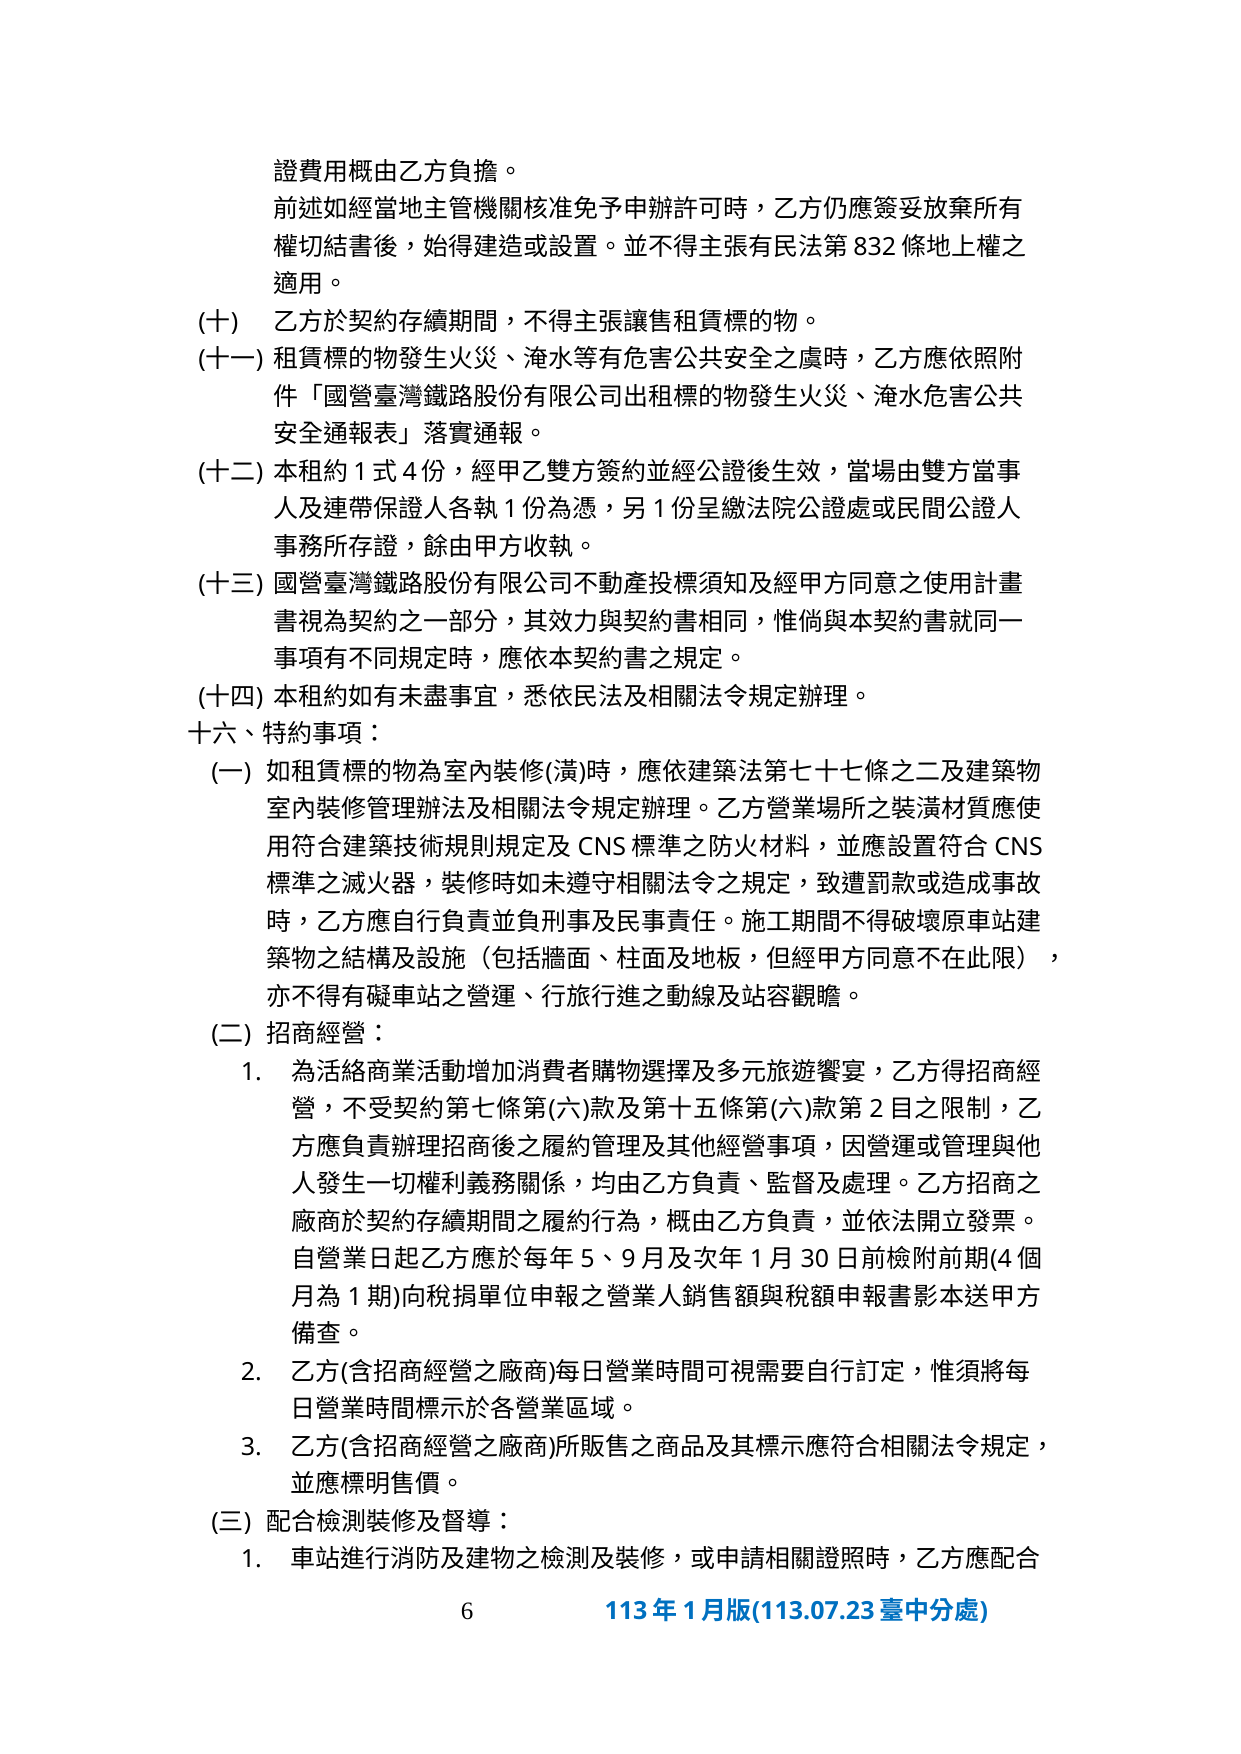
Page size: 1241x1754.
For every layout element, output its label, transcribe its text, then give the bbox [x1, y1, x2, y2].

list 為活絡商業活動增加消費者購物選擇及多元旅遊饗宴，乙方得招商經營，不受契約第七條第(六)款及第十五條第(六)款第2目之限制，乙方應負責辦理招商後之履約管理及其他經營事項，因營運或管理與他人發生一切權利義務關係，均由乙方負責、監督及處理。乙方招商之廠商於契約存續期間之履約行為，概由乙方負責，並依法開立發票。自營業日起乙方應於每年5、9月及次年1月30日前檢附前期(4個月為1期)向稅捐單位申報之營業人銷售額與稅額申報書影本送甲方備查。 [241, 1050, 1043, 1350]
list 本租約如有未盡事宜，悉依民法及相關法令規定辦理。 [198, 675, 1043, 712]
list 車站進行消防及建物之檢測及裝修，或申請相關證照時，乙方應配合 [241, 1537, 1043, 1575]
list 租賃標的物發生火災、淹水等有危害公共安全之虞時，乙方應依照附件「國營臺灣鐵路股份有限公司出租標的物發生火災、淹水危害公共安全通報表」落實通報。 [198, 337, 1043, 450]
list 證費用概由乙方負擔。 [198, 150, 1043, 187]
text 前述如經當地主管機關核准免予申辦許可時，乙方仍應簽妥放棄所有權切結書後，始得建造或設置。並不得主張有民法第832條地上權之適用。 [273, 187, 1043, 300]
list 如租賃標的物為室內裝修(潢)時，應依建築法第七十七條之二及建築物室內裝修管理辦法及相關法令規定辦理。乙方營業場所之裝潢材質應使用符合建築技術規則規定及CNS標準之防火材料，並應設置符合CNS標準之滅火器，裝修時如未遵守相關法令之規定，致遭罰款或造成事故時，乙方應自行負責並負刑事及民事責任。施工期間不得破壞原車站建築物之結構及設施（包括牆面、柱面及地板，但經甲方同意不在此限），亦不得有礙車站之營運、行旅行進之動線及站容觀瞻。 [211, 750, 1043, 1012]
list 乙方於契約存續期間，不得主張讓售租賃標的物。 [198, 300, 1043, 337]
list 國營臺灣鐵路股份有限公司不動產投標須知及經甲方同意之使用計畫書視為契約之一部分，其效力與契約書相同，惟倘與本契約書就同一事項有不同規定時，應依本契約書之規定。 [198, 562, 1043, 675]
list 配合檢測裝修及督導： [211, 1500, 1043, 1537]
list 乙方(含招商經營之廠商)每日營業時間可視需要自行訂定，惟須將每日營業時間標示於各營業區域。 [241, 1350, 1043, 1425]
list 乙方(含招商經營之廠商)所販售之商品及其標示應符合相關法令規定，並應標明售價。 [241, 1425, 1043, 1500]
text 十六、特約事項： [187, 712, 1043, 750]
list 本租約1式4份，經甲乙雙方簽約並經公證後生效，當場由雙方當事人及連帶保證人各執1份為憑，另1份呈繳法院公證處或民間公證人事務所存證，餘由甲方收執。 [198, 450, 1043, 562]
list 招商經營： [211, 1012, 1043, 1050]
